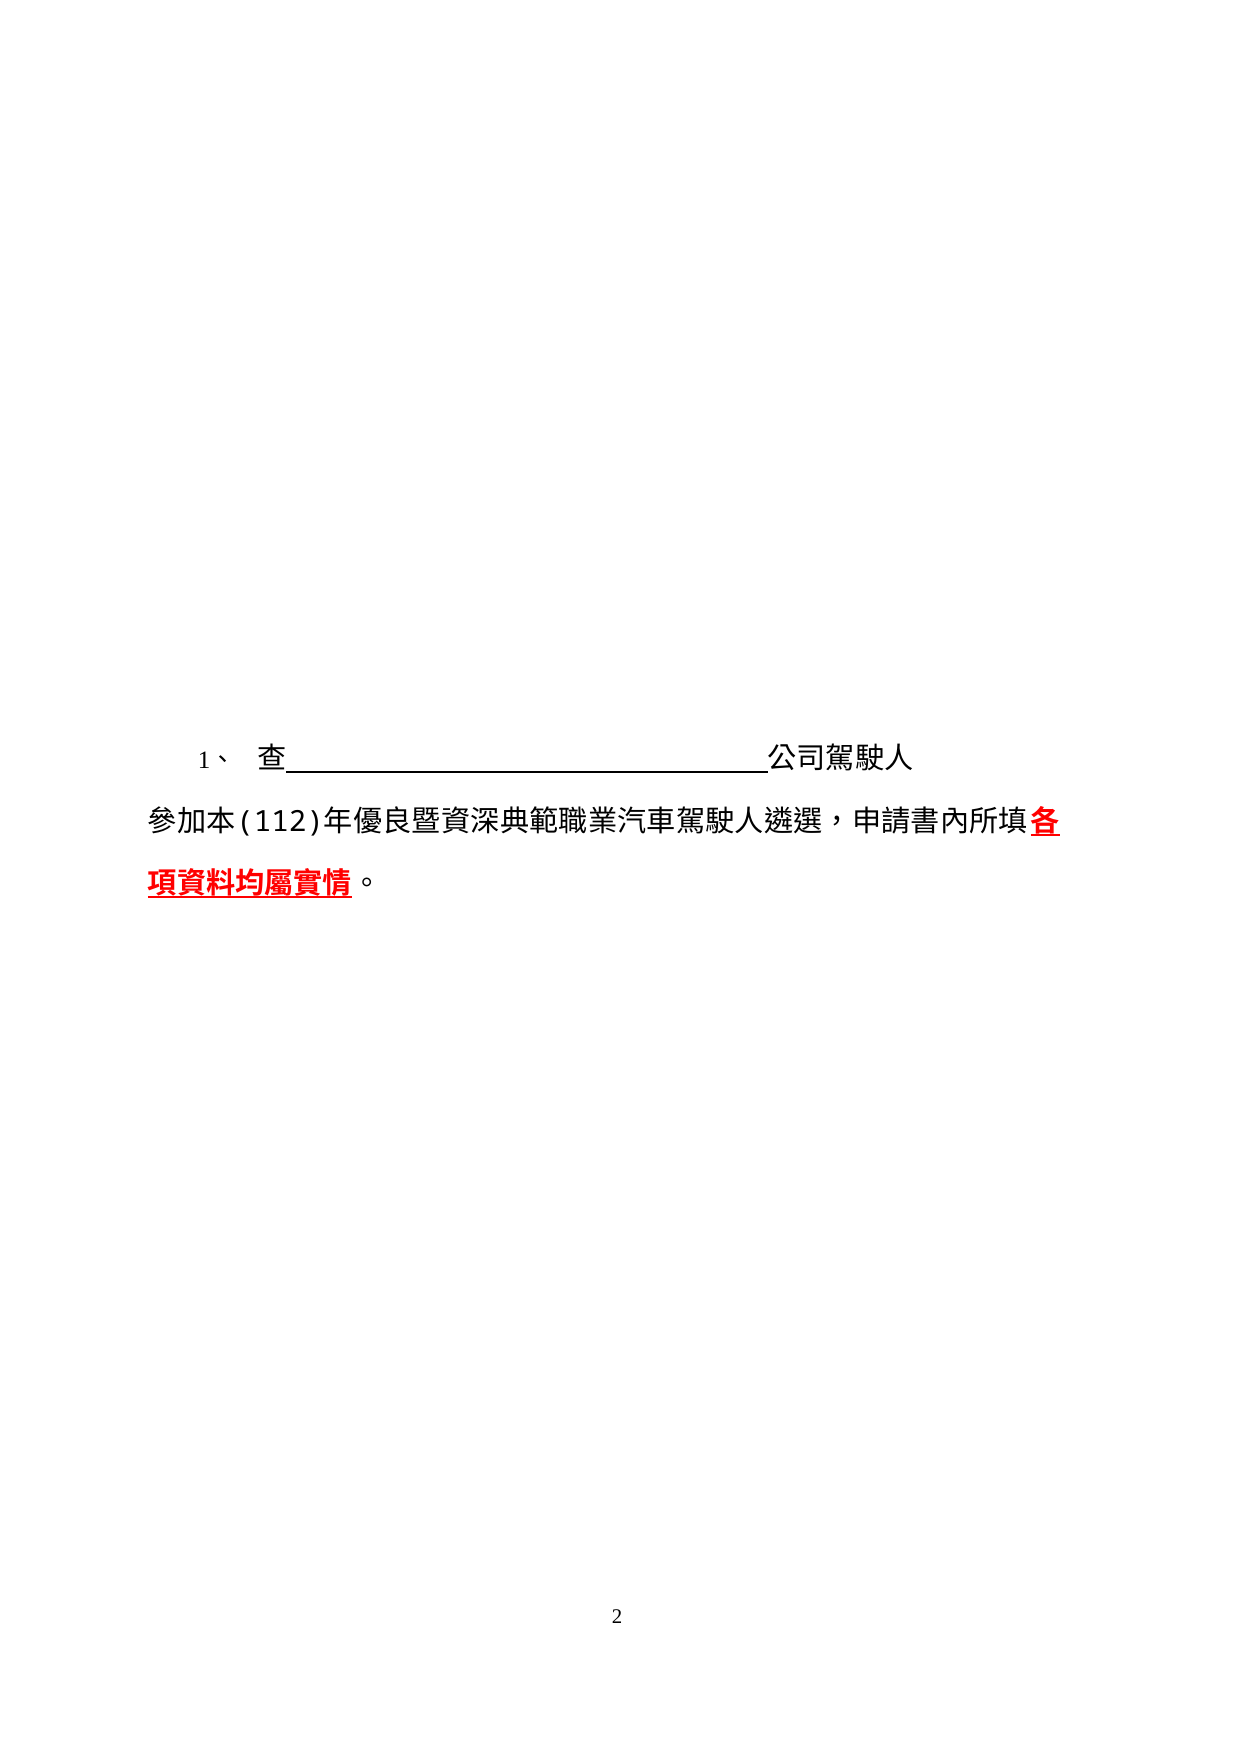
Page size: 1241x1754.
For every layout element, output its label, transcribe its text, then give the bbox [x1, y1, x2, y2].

text 參加本(112)年優良暨資深典範職業汽車駕駛人遴選，申請書內所填各項資料均屬實情。 [148, 777, 1060, 902]
list 查 公司駕駛人 [198, 714, 1060, 777]
